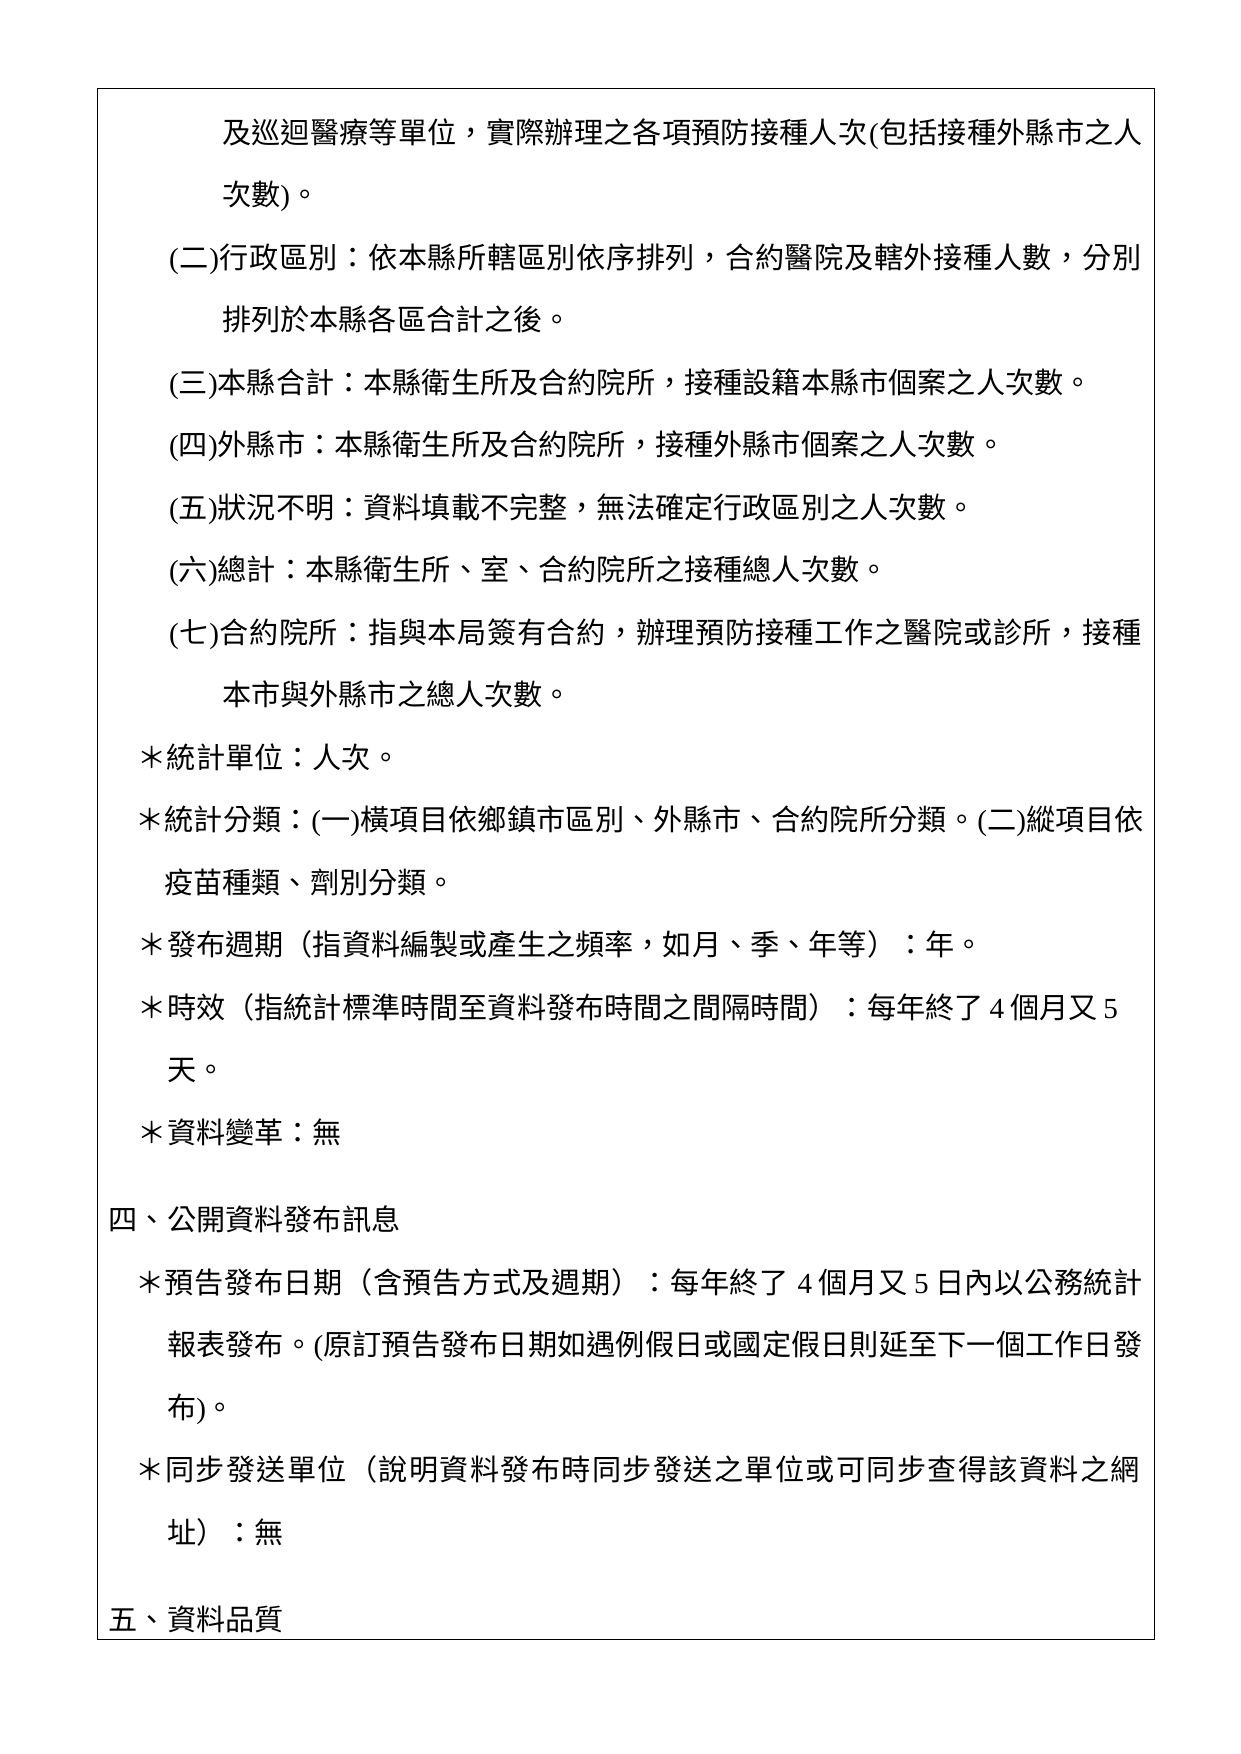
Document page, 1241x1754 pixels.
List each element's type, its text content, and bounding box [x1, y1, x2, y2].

table_header 統計資料背景說明 資料種類：疫病預防統計 資料項目：彰化縣各項預防接種工作量統計表 一、發布及編製機關單位 ＊發布機關、單位：彰化縣衛生局會計室 ＊編製單位：彰化縣衛生局疾病管制科 ＊聯絡電話：(04)7115141#5103 ＊傳 真：(04)7115748 ＊電子信箱：ting@mail.chshb.gov.tw 二、發布形式 口頭： （ ）記者會或說明會 書面： （ ）新聞稿 （v）報表 （ ）書刊，刊名： ＊電子媒體： （v）線上書刊及資料庫，網址： https://www.chshb.gov.tw/announce/305 （ ）磁片 （ ）光碟片 （ ）其他 三、資料範圍、週期及時效 ＊統計地區範圍及對象：凡在本縣各衛生所及合約醫院診所實際辦理預防接種及補接種人次，均為統計對象。 ＊統計標準時間：以每年1月1日至12月底之實際接種人次為準。 ＊統計項目定義： (一)本表填報實際接種工作量。即本縣之衛生所、衛生室、合約醫院、診所及巡迴醫療等單位，實際辦理之各項預防接種人次(包括接種外縣市之人次數)。 (二)行政區別：依本縣所轄區別依序排列，合約醫院及轄外接種人數，分別排列於本縣各區合計之後。 (三)本縣合計：本縣衛生所及合約院所，接種設籍本縣市個案之人次數。 (四)外縣市：本縣衛生所及合約院所，接種外縣市個案之人次數。 (五)狀況不明：資料填載不完整，無法確定行政區別之人次數。 (六)總計：本縣衛生所、室、合約院所之接種總人次數。 (七)合約院所：指與本局簽有合約，辦理預防接種工作之醫院或診所，接種本市與外縣市之總人次數。 ＊統計單位：人次。 ＊統計分類：(一)橫項目依鄉鎮市區別、外縣市、合約院所分類。(二)縱項目依疫苗種類、劑別分類。 ＊發布週期（指資料編製或產生之頻率，如月、季、年等）：年。 ＊時效（指統計標準時間至資料發布時間之間隔時間）：每年終了4個月又5 天。 ＊資料變革：無 四、公開資料發布訊息 ＊預告發布日期（含預告方式及週期）：每年終了4個月又5日內以公務統計報表發布。(原訂預告發布日期如遇例假日或國定假日則延至下一個工作日發布)。 ＊同步發送單位（說明資料發布時同步發送之單位或可同步查得該資料之網址）：無 五、資料品質 ＊統計指標編製方法與資料來源說明：依據全國性預防接種資訊管理系統之資料統計彙編。 ＊統計資料交叉查核及確保資料合理性之機制(說明各項資料之相互關係及不同資料來源之相關統計差異性)：總計=本縣衛生所、室、合約院所之接種總人次數。 六、須注意及預定改變之事項（說明預定修正之資料、定義、統計方法等及其修正原因）：無 七、其他事項：無 [98, 89, 1154, 1639]
